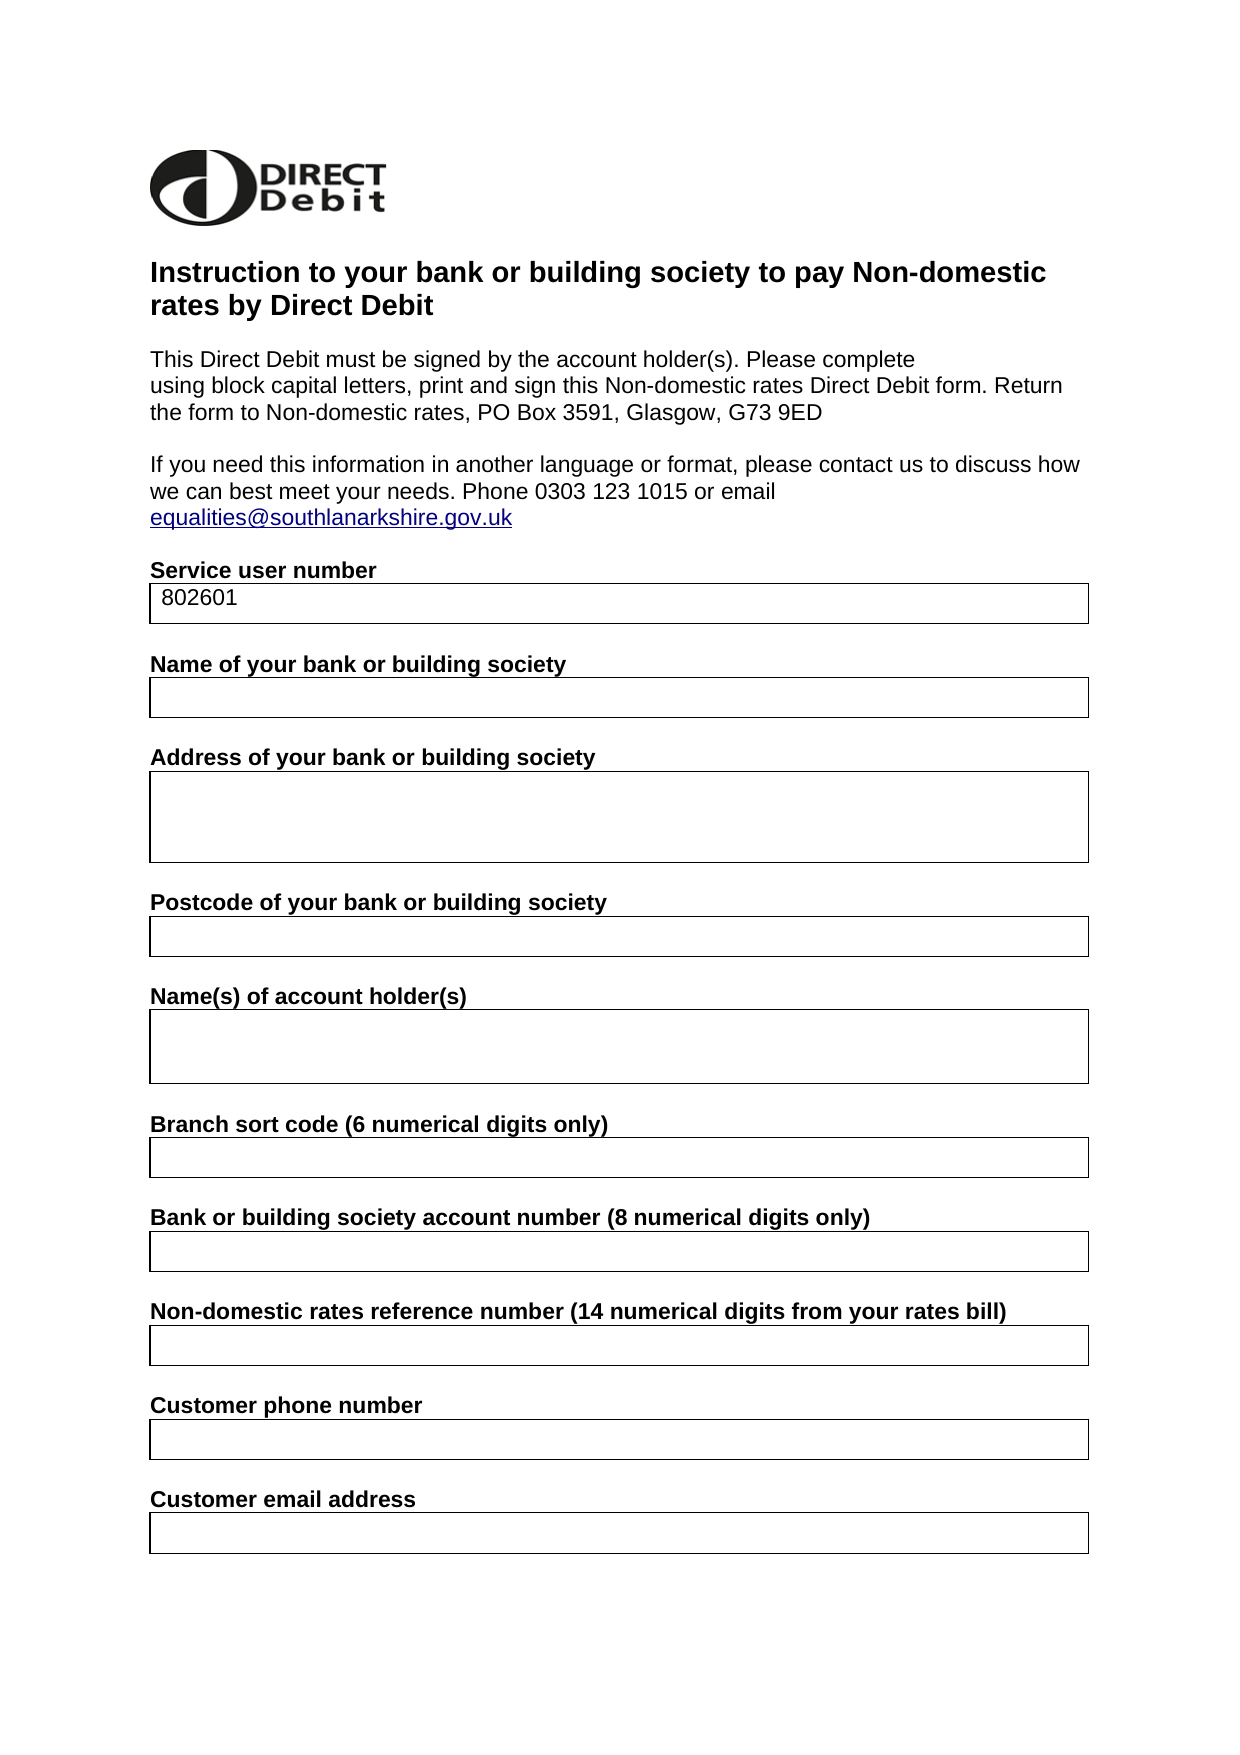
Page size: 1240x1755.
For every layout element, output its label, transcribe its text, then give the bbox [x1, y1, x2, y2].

text Name of your bank or building society [150, 651, 1089, 677]
text Non-domestic rates reference number (14 numerical digits from your rates bill) [150, 1298, 1089, 1324]
table_header [151, 1513, 1088, 1552]
table_header [151, 917, 1088, 956]
table_header [151, 1010, 1088, 1083]
subtitle Instruction to your bank or building society to pay Non-domestic rates by Direct Debit [150, 255, 1089, 322]
text If you need this information in another language or format, please contact us to discuss how we can best meet your needs. Phone 0303 123 1015 or email equalities@southlanarkshire.gov.uk [150, 451, 1089, 530]
text Bank or building society account number (8 numerical digits only) [150, 1204, 1089, 1231]
text using block capital letters, print and sign this Non-domestic rates Direct Debit form. Return [150, 372, 1089, 398]
text Postcode of your bank or building society [150, 889, 1089, 916]
text Branch sort code (6 numerical digits only) [150, 1111, 1089, 1137]
table_header [151, 772, 1088, 862]
table_header [151, 678, 1088, 717]
text This Direct Debit must be signed by the account holder(s). Please complete [150, 346, 1089, 372]
table_header [151, 1420, 1088, 1458]
table_header [151, 1138, 1088, 1177]
text Name(s) of account holder(s) [150, 983, 1089, 1009]
table_header 802601 [151, 584, 1088, 623]
text the form to Non-domestic rates, PO Box 3591, Glasgow, G73 9ED [150, 398, 1089, 425]
text Service user number [150, 557, 1089, 583]
text Address of your bank or building society [150, 744, 1089, 771]
text Customer phone number [150, 1392, 1089, 1418]
table_header [151, 1232, 1088, 1271]
table_header [151, 1326, 1088, 1365]
text Customer email address [150, 1486, 1089, 1512]
